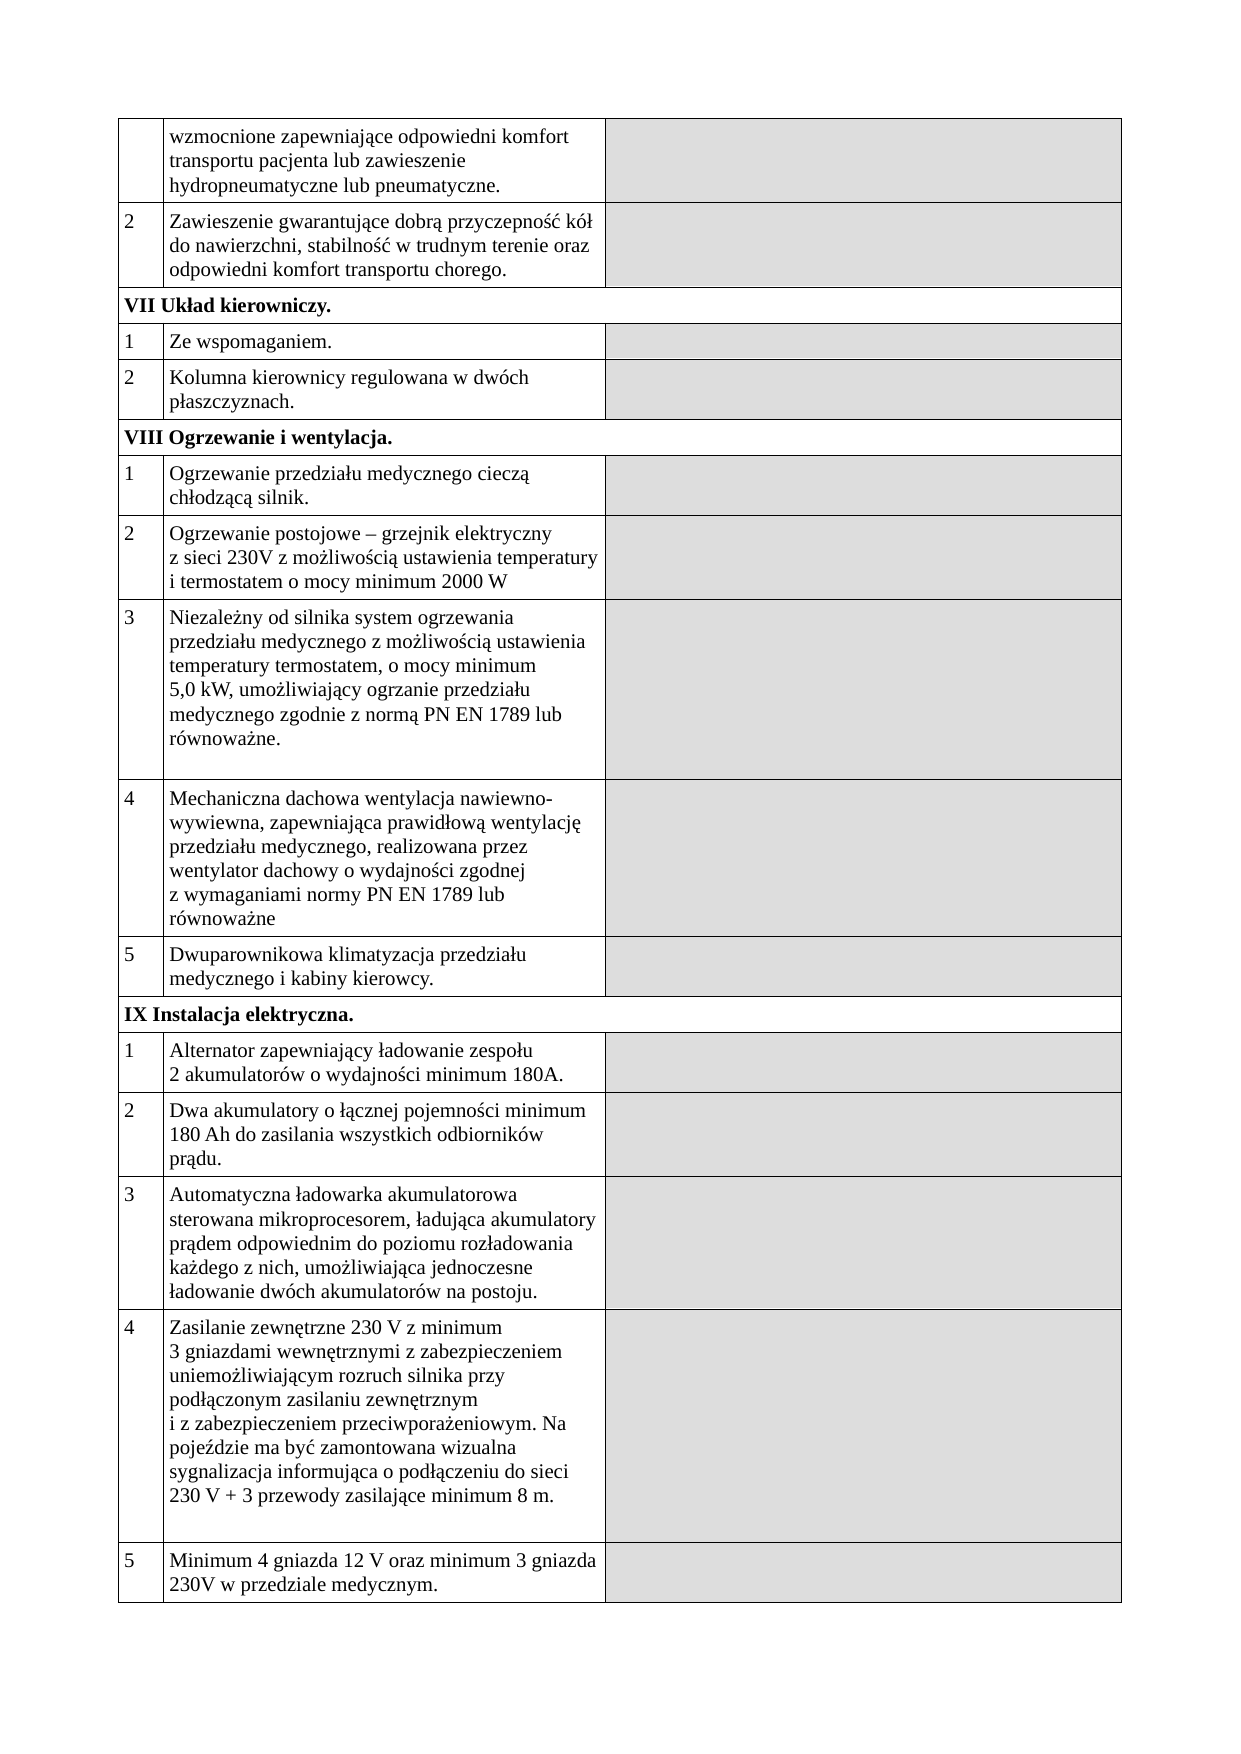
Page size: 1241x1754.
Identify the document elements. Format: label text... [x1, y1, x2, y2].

table_cell [606, 456, 1121, 515]
table_cell [606, 119, 1121, 202]
table_cell [606, 1177, 1121, 1308]
table_cell 2 [119, 203, 163, 286]
table_cell [119, 119, 163, 202]
table_cell Kolumna kierownicy regulowana w dwóch płaszczyznach. [164, 360, 605, 419]
table_cell Ogrzewanie przedziału medycznego cieczą chłodzącą silnik. [164, 456, 605, 515]
table_cell Ze wspomaganiem. [164, 324, 605, 358]
table_cell [606, 360, 1121, 419]
table_cell wzmocnione zapewniające odpowiedni komfort transportu pacjenta lub zawieszenie hydropneumatyczne lub pneumatyczne. [164, 119, 605, 202]
table_cell 2 [119, 360, 163, 419]
table_cell Zawieszenie gwarantujące dobrą przyczepność kół do nawierzchni, stabilność w trudnym terenie oraz odpowiedni komfort transportu chorego. [164, 203, 605, 286]
table_cell Niezależny od silnika system ogrzewania przedziału medycznego z możliwością ustawienia temperatury termostatem, o mocy minimum 5,0 kW, umożliwiający ogrzanie przedziału medycznego zgodnie z normą PN EN 1789 lub równoważne. [164, 600, 605, 779]
table_cell 1 [119, 324, 163, 358]
table_cell [606, 1033, 1121, 1092]
table_cell IX Instalacja elektryczna. [119, 997, 1121, 1032]
table_cell [606, 780, 1121, 936]
table_cell [606, 203, 1121, 286]
table_cell 5 [119, 1543, 163, 1602]
table_cell Alternator zapewniający ładowanie zespołu 2 akumulatorów o wydajności minimum 180A. [164, 1033, 605, 1092]
table_cell [606, 600, 1121, 779]
table_cell 4 [119, 780, 163, 936]
table_cell 1 [119, 1033, 163, 1092]
table_cell [606, 516, 1121, 599]
table_cell Minimum 4 gniazda 12 V oraz minimum 3 gniazda 230V w przedziale medycznym. [164, 1543, 605, 1602]
table_cell Dwuparownikowa klimatyzacja przedziału medycznego i kabiny kierowcy. [164, 937, 605, 996]
table_cell VII Układ kierowniczy. [119, 288, 1121, 322]
table_cell [606, 324, 1121, 358]
table_cell 2 [119, 516, 163, 599]
table_cell [606, 937, 1121, 996]
table_cell Zasilanie zewnętrzne 230 V z minimum 3 gniazdami wewnętrznymi z zabezpieczeniem uniemożliwiającym rozruch silnika przy podłączonym zasilaniu zewnętrznym i z zabezpieczeniem przeciwporażeniowym. Na pojeździe ma być zamontowana wizualna sygnalizacja informująca o podłączeniu do sieci 230 V + 3 przewody zasilające minimum 8 m. [164, 1310, 605, 1542]
table_cell [606, 1543, 1121, 1602]
table_cell Automatyczna ładowarka akumulatorowa sterowana mikroprocesorem, ładująca akumulatory prądem odpowiednim do poziomu rozładowania każdego z nich, umożliwiająca jednoczesne ładowanie dwóch akumulatorów na postoju. [164, 1177, 605, 1308]
table_cell 2 [119, 1093, 163, 1176]
table_cell 1 [119, 456, 163, 515]
table_cell Mechaniczna dachowa wentylacja nawiewno- wywiewna, zapewniająca prawidłową wentylację przedziału medycznego, realizowana przez wentylator dachowy o wydajności zgodnej z wymaganiami normy PN EN 1789 lub równoważne [164, 780, 605, 936]
table_cell Dwa akumulatory o łącznej pojemności minimum 180 Ah do zasilania wszystkich odbiorników prądu. [164, 1093, 605, 1176]
table_cell 4 [119, 1310, 163, 1542]
table_cell [606, 1093, 1121, 1176]
table_cell 3 [119, 1177, 163, 1308]
table_cell 5 [119, 937, 163, 996]
table_cell 3 [119, 600, 163, 779]
table_cell [606, 1310, 1121, 1542]
table_cell VIII Ogrzewanie i wentylacja. [119, 420, 1121, 455]
table_cell Ogrzewanie postojowe – grzejnik elektryczny z sieci 230V z możliwością ustawienia temperatury i termostatem o mocy minimum 2000 W [164, 516, 605, 599]
